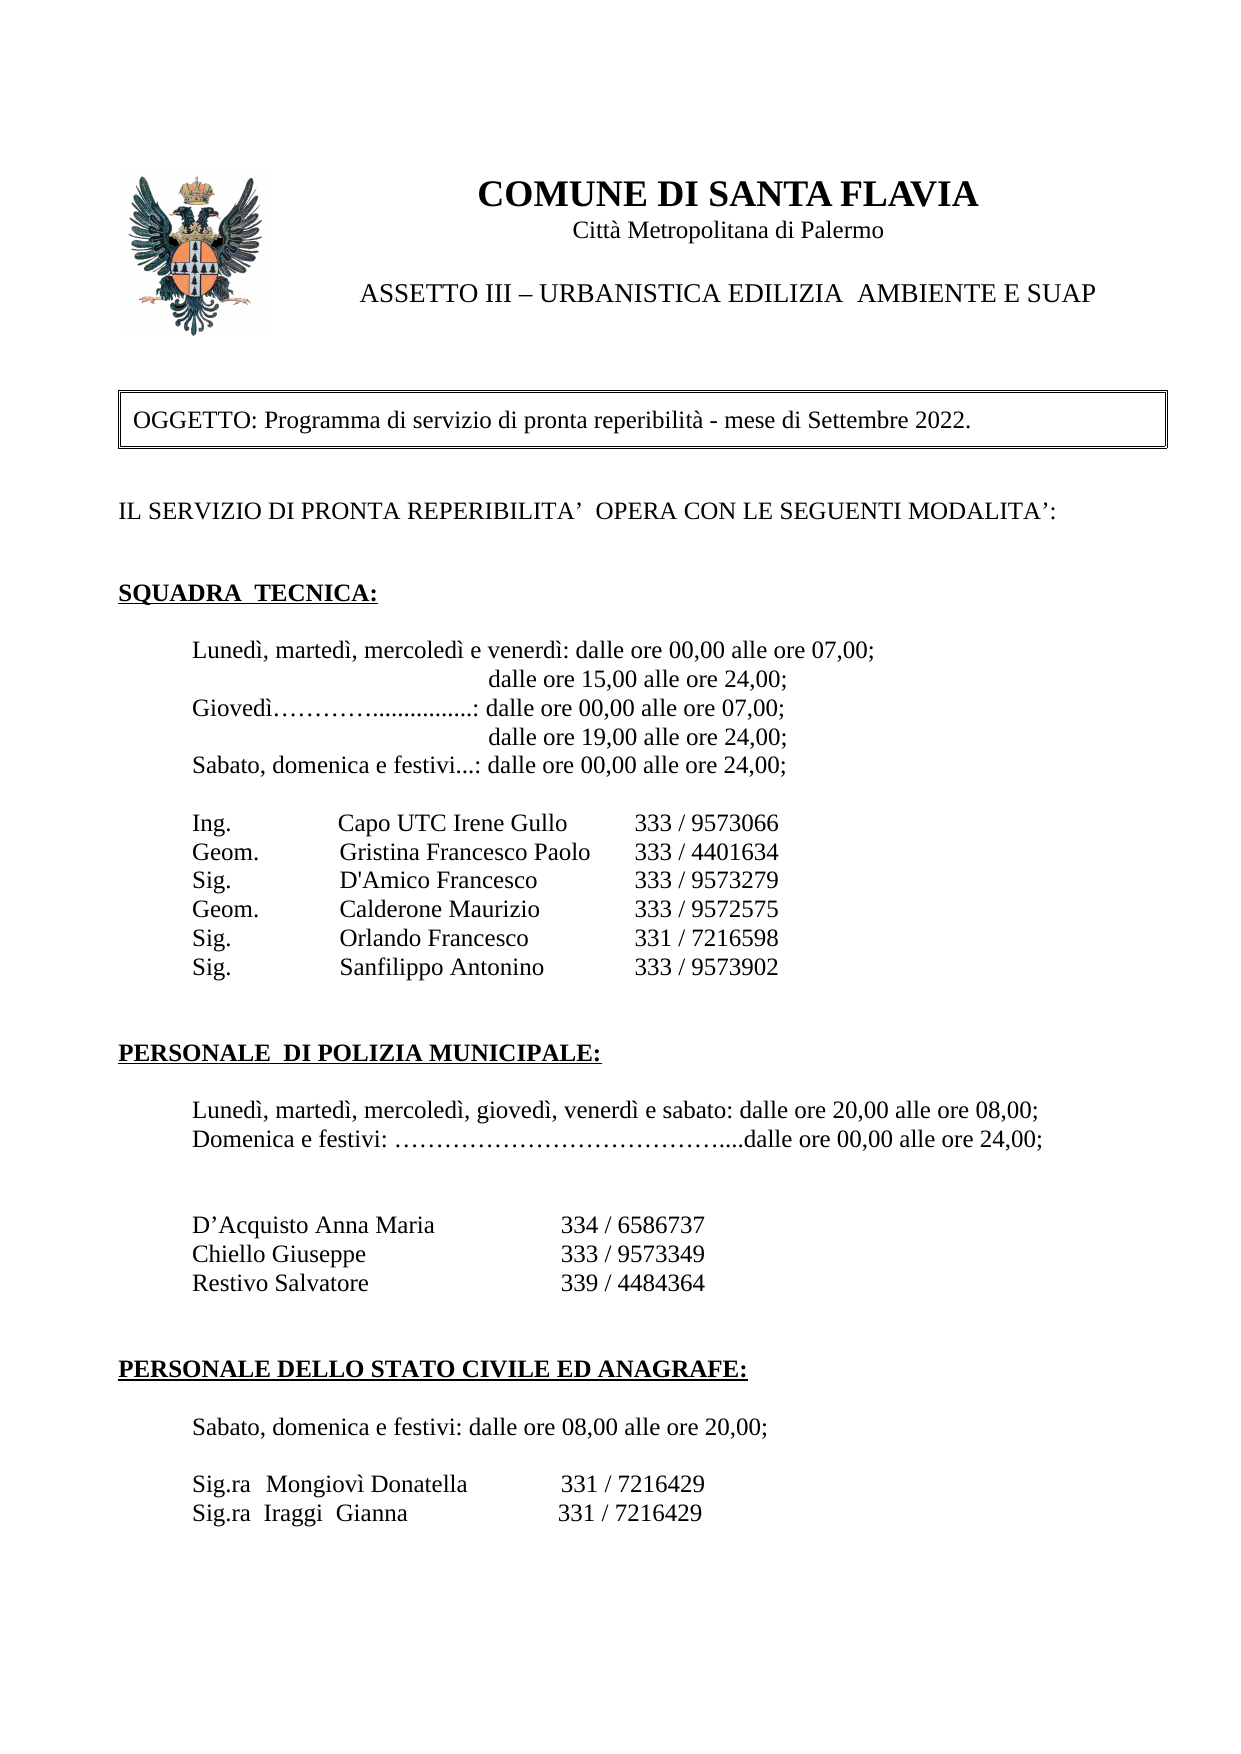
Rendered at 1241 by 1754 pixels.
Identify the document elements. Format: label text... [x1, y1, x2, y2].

text PERSONALE DELLO STATO CIVILE ED ANAGRAFE: [118, 1354, 1167, 1383]
text Lunedì, martedì, mercoledì, giovedì, venerdì e sabato: dalle ore 20,00 alle ore 08,00; [118, 1096, 1167, 1124]
text Sig. Sanfilippo Antonino 333 / 9573902 [118, 952, 1167, 981]
text Geom. Calderone Maurizio 333 / 9572575 [118, 894, 1167, 923]
text Domenica e festivi: …………………………………....dalle ore 00,00 alle ore 24,00; [118, 1124, 1167, 1153]
text Sig. Orlando Francesco 331 / 7216598 [118, 923, 1167, 952]
text SQUADRA TECNICA: [118, 578, 1167, 607]
text Città Metropolitana di Palermo [270, 215, 1167, 244]
text dalle ore 19,00 alle ore 24,00; [118, 722, 1167, 751]
text PERSONALE DI POLIZIA MUNICIPALE: [118, 1038, 1167, 1067]
text OGGETTO: Programma di servizio di pronta reperibilità - mese di Settembre 2022. [119, 391, 1167, 448]
text dalle ore 15,00 alle ore 24,00; [118, 664, 1167, 693]
text Ing. Capo UTC Irene Gullo 333 / 9573066 [118, 808, 1167, 837]
text Sabato, domenica e festivi: dalle ore 08,00 alle ore 20,00; [118, 1412, 1167, 1441]
text ASSETTO III – URBANISTICA EDILIZIA AMBIENTE E SUAP [270, 277, 1167, 308]
text Chiello Giuseppe 333 / 9573349 [118, 1239, 1167, 1268]
text Sig.ra Iraggi Gianna 331 / 7216429 [118, 1498, 1167, 1527]
text IL SERVIZIO DI PRONTA REPERIBILITA’ OPERA CON LE SEGUENTI MODALITA’: [118, 496, 1167, 525]
text Lunedì, martedì, mercoledì e venerdì: dalle ore 00,00 alle ore 07,00; [118, 636, 1167, 664]
title COMUNE DI SANTA FLAVIA [118, 172, 1167, 338]
text Sig. D'Amico Francesco 333 / 9573279 [118, 866, 1167, 894]
text Restivo Salvatore 339 / 4484364 [118, 1268, 1167, 1297]
text D’Acquisto Anna Maria 334 / 6586737 [118, 1211, 1167, 1239]
text Giovedì…………................: dalle ore 00,00 alle ore 07,00; [118, 693, 1167, 722]
text Sig.ra Mongiovì Donatella 331 / 7216429 [118, 1469, 1167, 1498]
text Sabato, domenica e festivi...: dalle ore 00,00 alle ore 24,00; [118, 751, 1167, 779]
text Geom. Gristina Francesco Paolo 333 / 4401634 [118, 837, 1167, 866]
picture [119, 173, 269, 337]
